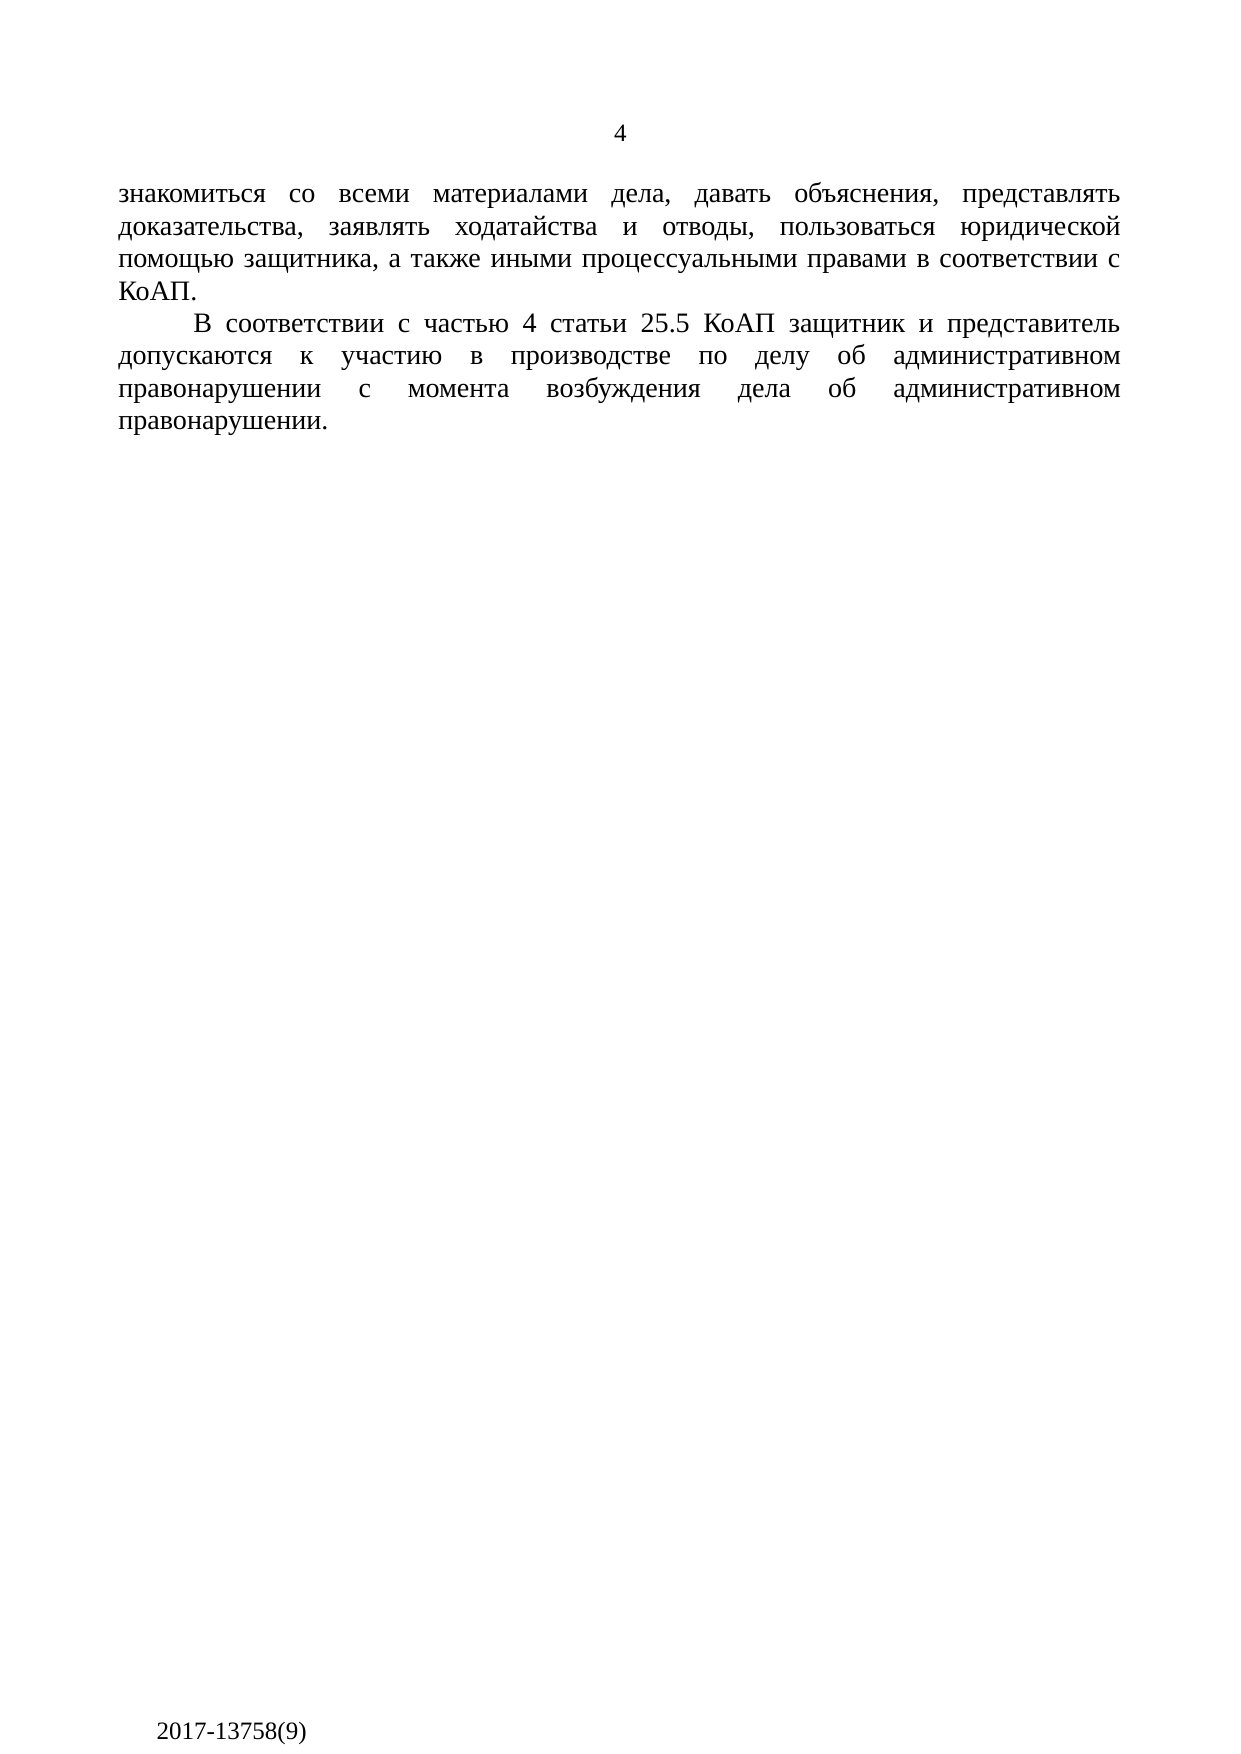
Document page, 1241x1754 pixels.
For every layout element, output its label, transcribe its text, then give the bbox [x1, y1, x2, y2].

text В соответствии с частью 4 статьи 25.5 КоАП защитник и представитель допускаются к участию в производстве по делу об административном правонарушении с момента возбуждения дела об административном правонарушении. [118, 306, 1122, 436]
text знакомиться со всеми материалами дела, давать объяснения, представлять доказательства, заявлять ходатайства и отводы, пользоваться юридической помощью защитника, а также иными процессуальными правами в соответствии с КоАП. [118, 176, 1122, 306]
